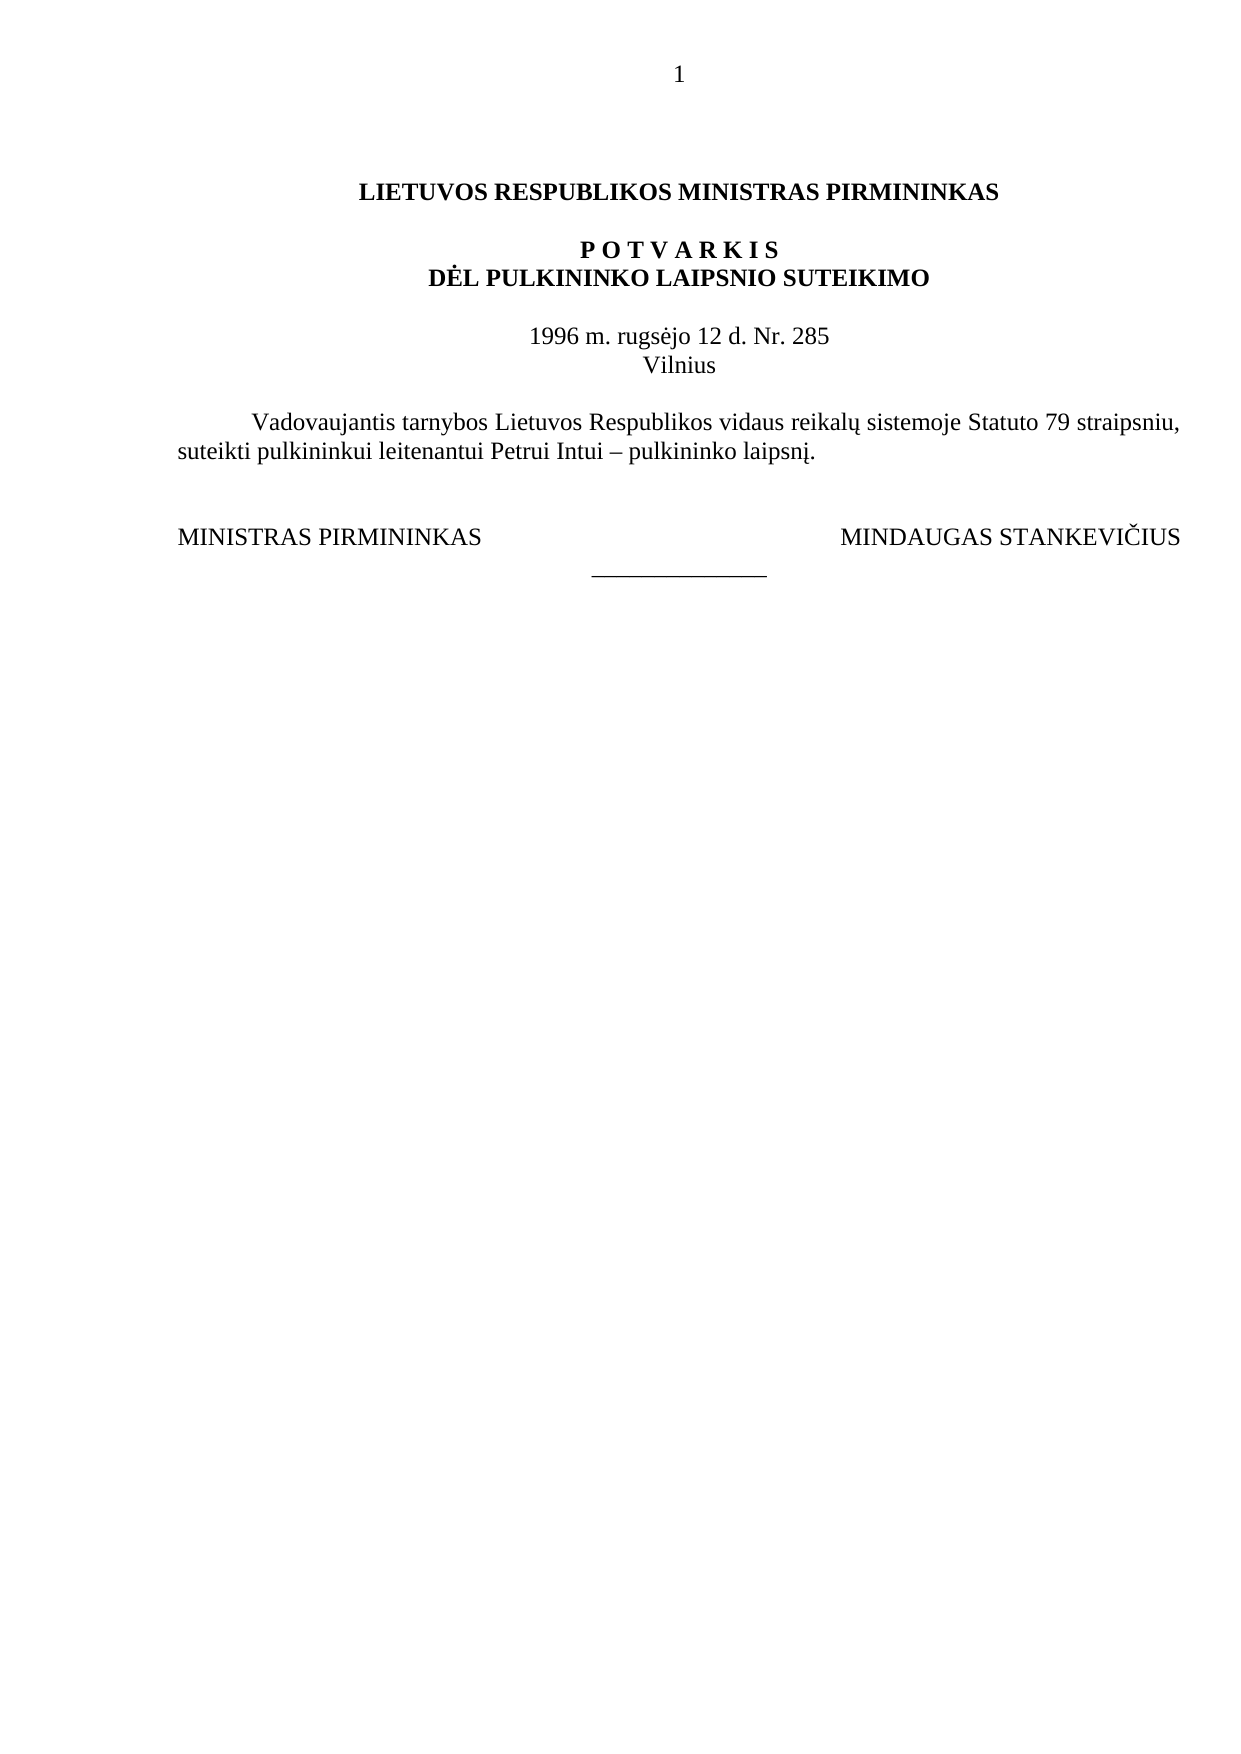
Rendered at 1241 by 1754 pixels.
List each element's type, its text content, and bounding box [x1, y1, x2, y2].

text P O T V A R K I S [177, 235, 1181, 263]
text Vilnius [177, 350, 1181, 378]
text LIETUVOS RESPUBLIKOS MINISTRAS PIRMININKAS [177, 177, 1181, 206]
text MINISTRAS PIRMININKAS MINDAUGAS STANKEVIČIUS [177, 522, 1181, 551]
text ______________ [177, 551, 1181, 580]
text DĖL PULKININKO LAIPSNIO SUTEIKIMO [177, 263, 1181, 292]
text 1996 m. rugsėjo 12 d. Nr. 285 [177, 321, 1181, 350]
text Vadovaujantis tarnybos Lietuvos Respublikos vidaus reikalų sistemoje Statuto 79 straipsniu, suteikti pulkininkui leitenantui Petrui Intui – pulkininko laipsnį. [177, 407, 1181, 465]
